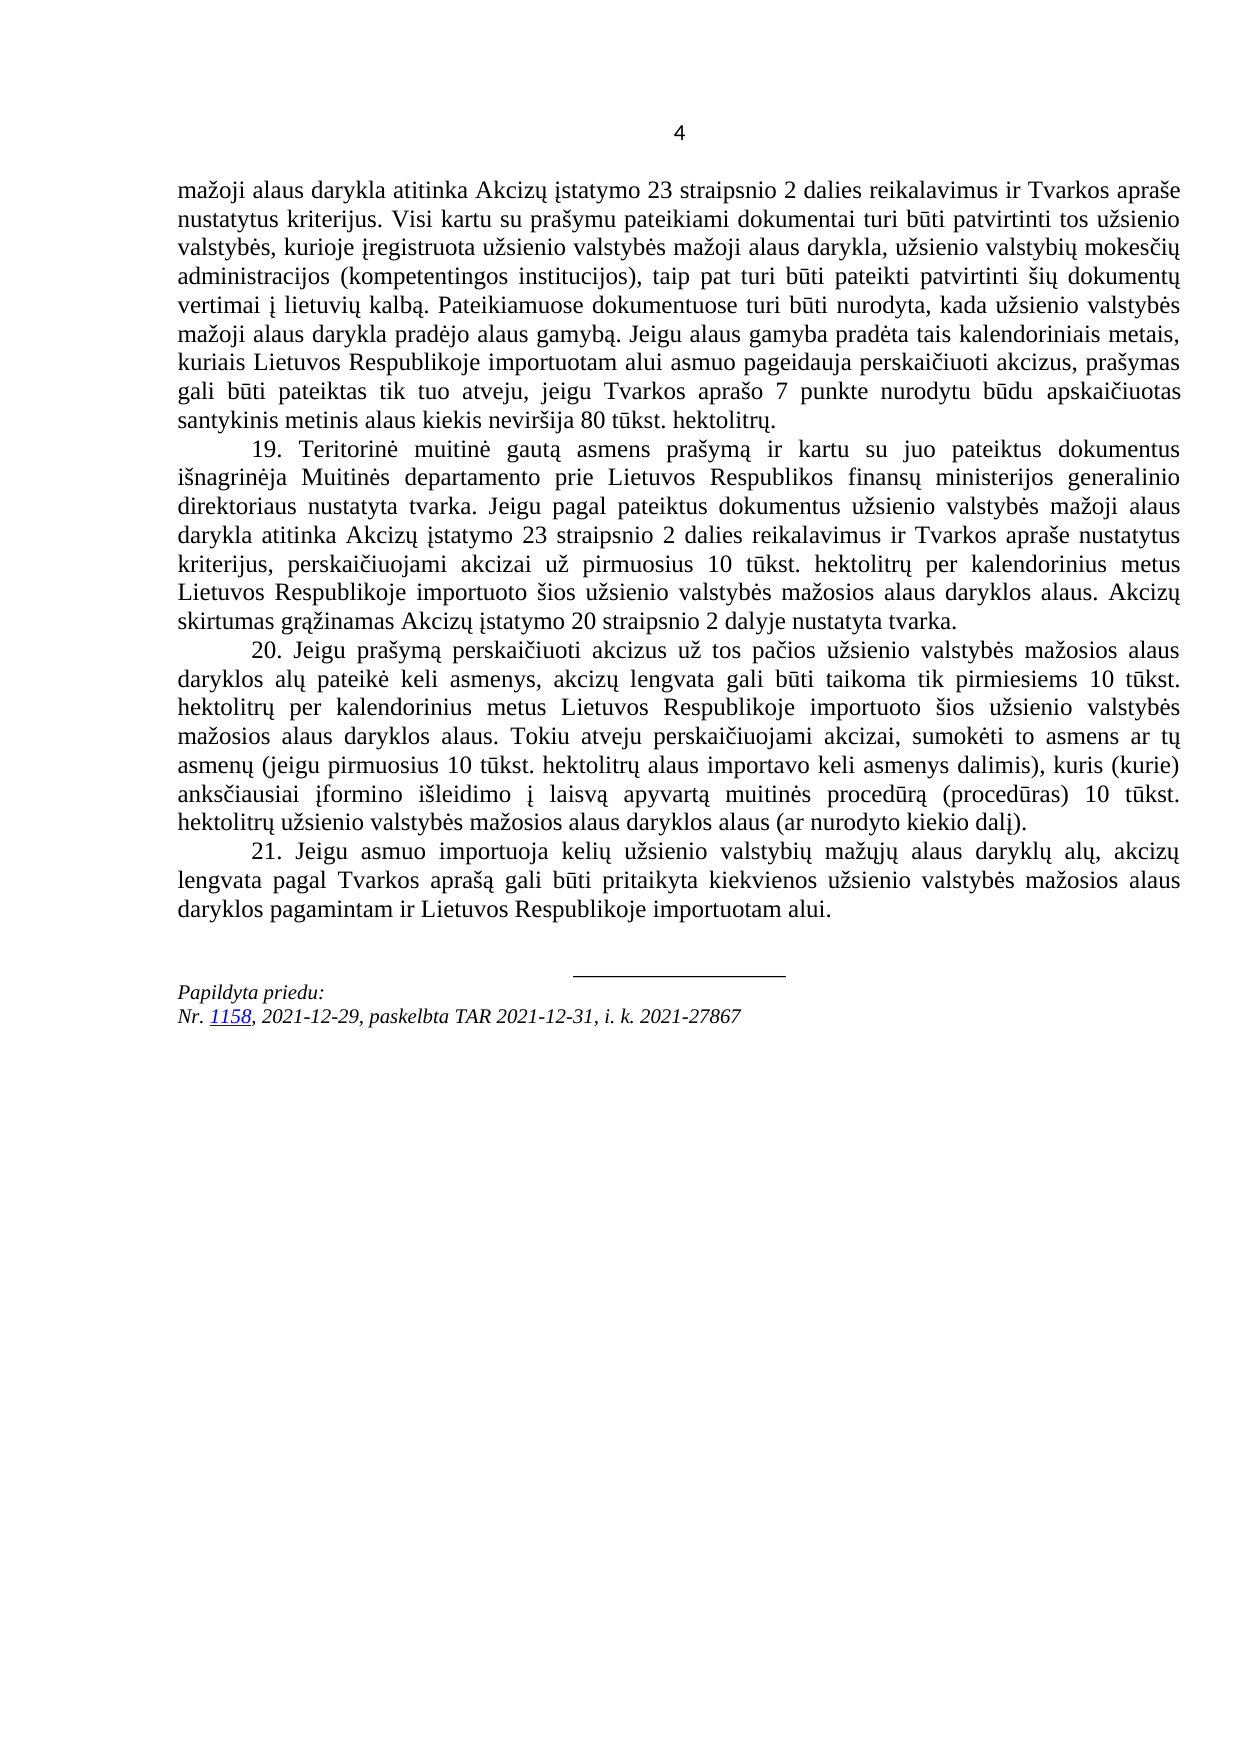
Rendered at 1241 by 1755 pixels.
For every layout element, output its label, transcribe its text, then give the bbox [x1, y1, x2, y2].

text mažoji alaus darykla atitinka Akcizų įstatymo 23 straipsnio 2 dalies reikalavimus ir Tvarkos apraše nustatytus kriterijus. Visi kartu su prašymu pateikiami dokumentai turi būti patvirtinti tos užsienio valstybės, kurioje įregistruota užsienio valstybės mažoji alaus darykla, užsienio valstybių mokesčių administracijos (kompetentingos institucijos), taip pat turi būti pateikti patvirtinti šių dokumentų vertimai į lietuvių kalbą. Pateikiamuose dokumentuose turi būti nurodyta, kada užsienio valstybės mažoji alaus darykla pradėjo alaus gamybą. Jeigu alaus gamyba pradėta tais kalendoriniais metais, kuriais Lietuvos Respublikoje importuotam alui asmuo pageidauja perskaičiuoti akcizus, prašymas gali būti pateiktas tik tuo atveju, jeigu Tvarkos aprašo 7 punkte nurodytu būdu apskaičiuotas santykinis metinis alaus kiekis neviršija 80 tūkst. hektolitrų. [177, 175, 1181, 434]
text 21. Jeigu asmuo importuoja kelių užsienio valstybių mažųjų alaus daryklų alų, akcizų lengvata pagal Tvarkos aprašą gali būti pritaikyta kiekvienos užsienio valstybės mažosios alaus daryklos pagamintam ir Lietuvos Respublikoje importuotam alui. [177, 836, 1181, 922]
text Nr. 1158, 2021-12-29, paskelbta TAR 2021-12-31, i. k. 2021-27867 [177, 1004, 1181, 1028]
text Papildyta priedu: [177, 980, 1181, 1004]
text 19. Teritorinė muitinė gautą asmens prašymą ir kartu su juo pateiktus dokumentus išnagrinėja Muitinės departamento prie Lietuvos Respublikos finansų ministerijos generalinio direktoriaus nustatyta tvarka. Jeigu pagal pateiktus dokumentus užsienio valstybės mažoji alaus darykla atitinka Akcizų įstatymo 23 straipsnio 2 dalies reikalavimus ir Tvarkos apraše nustatytus kriterijus, perskaičiuojami akcizai už pirmuosius 10 tūkst. hektolitrų per kalendorinius metus Lietuvos Respublikoje importuoto šios užsienio valstybės mažosios alaus daryklos alaus. Akcizų skirtumas grąžinamas Akcizų įstatymo 20 straipsnio 2 dalyje nustatyta tvarka. [177, 434, 1181, 635]
text _________________ [177, 951, 1181, 980]
text 20. Jeigu prašymą perskaičiuoti akcizus už tos pačios užsienio valstybės mažosios alaus daryklos alų pateikė keli asmenys, akcizų lengvata gali būti taikoma tik pirmiesiems 10 tūkst. hektolitrų per kalendorinius metus Lietuvos Respublikoje importuoto šios užsienio valstybės mažosios alaus daryklos alaus. Tokiu atveju perskaičiuojami akcizai, sumokėti to asmens ar tų asmenų (jeigu pirmuosius 10 tūkst. hektolitrų alaus importavo keli asmenys dalimis), kuris (kurie) anksčiausiai įformino išleidimo į laisvą apyvartą muitinės procedūrą (procedūras) 10 tūkst. hektolitrų užsienio valstybės mažosios alaus daryklos alaus (ar nurodyto kiekio dalį). [177, 635, 1181, 836]
